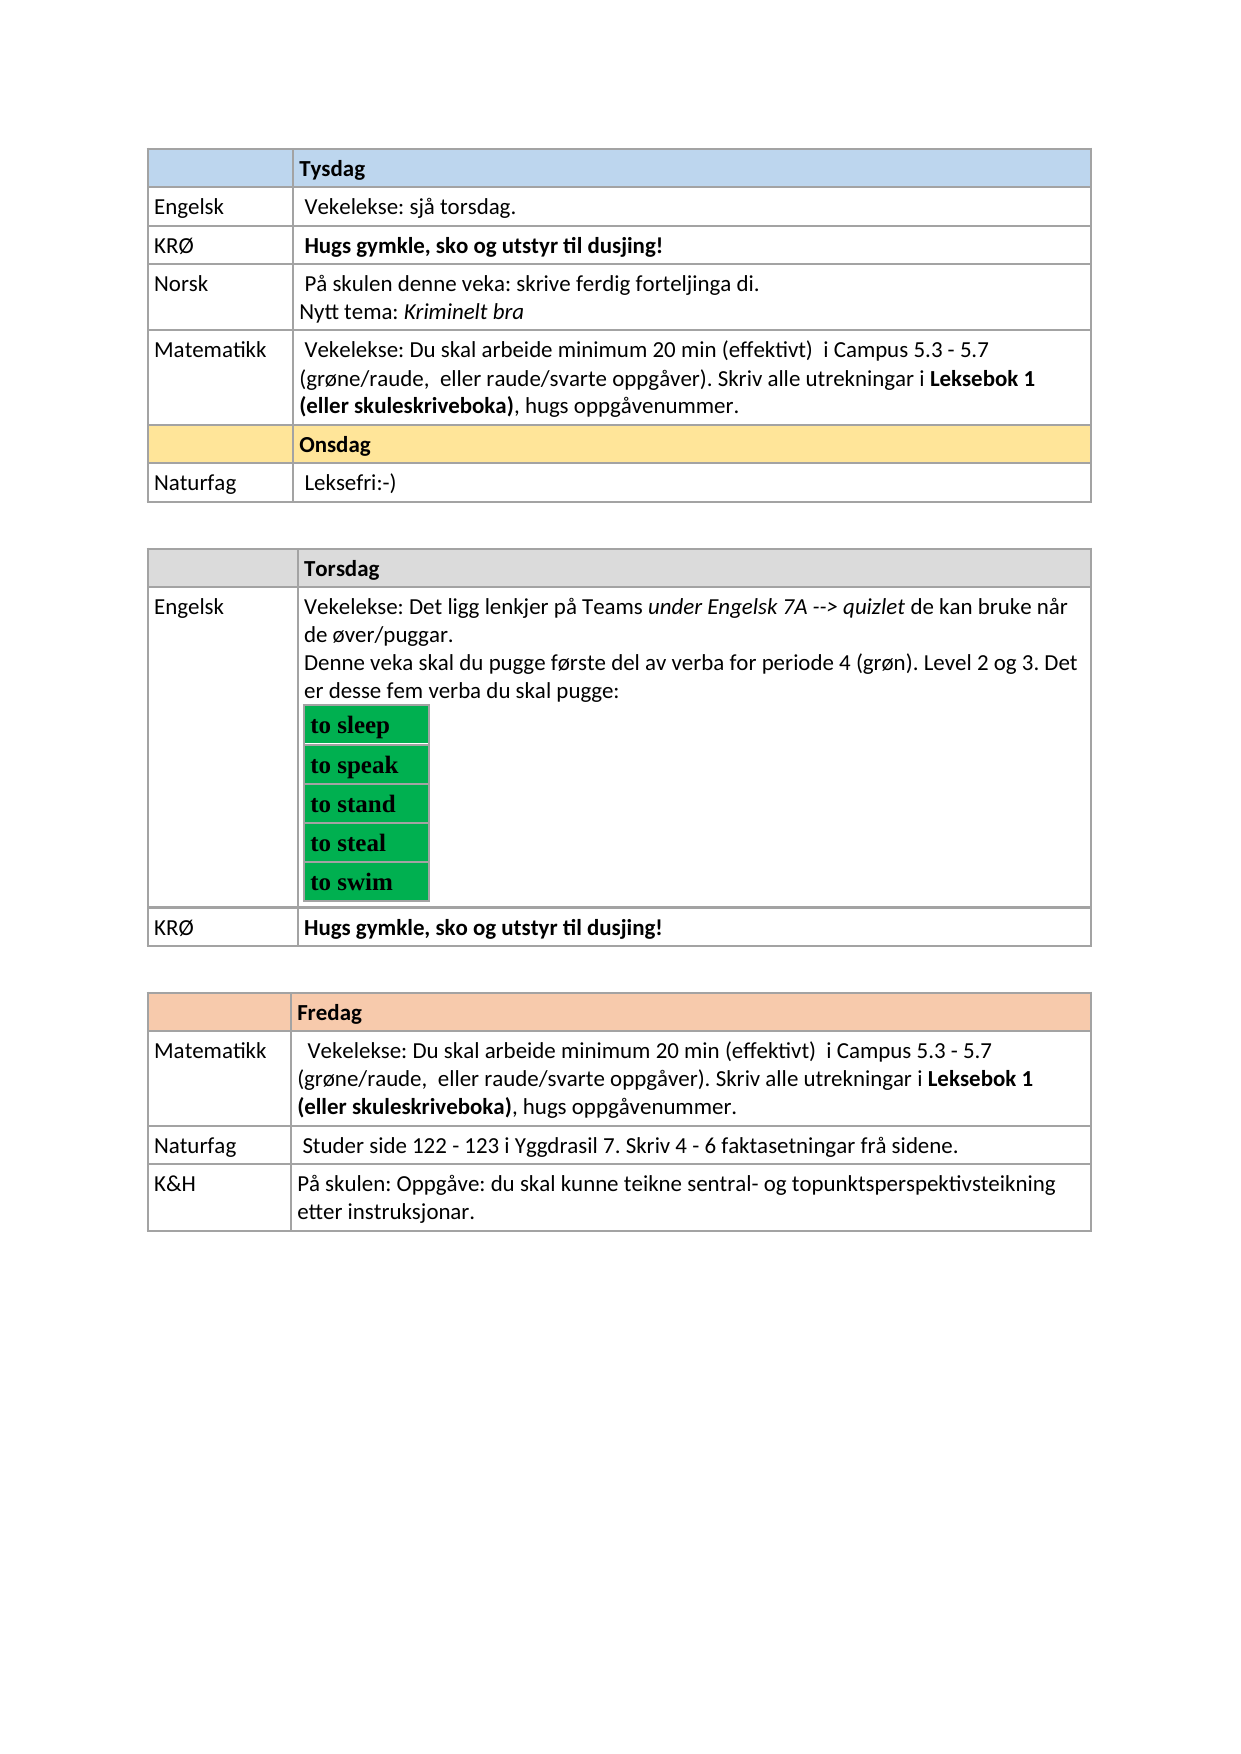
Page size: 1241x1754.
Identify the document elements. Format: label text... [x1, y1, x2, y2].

table_cell KRØ [149, 909, 297, 945]
table_header [149, 550, 297, 586]
table_header Tysdag [294, 150, 1090, 186]
table_cell to stand [305, 785, 428, 822]
table_cell Matematikk [149, 1032, 290, 1124]
table_cell [149, 426, 292, 462]
table_cell Hugs gymkle, sko og utstyr til dusjing! [299, 909, 1090, 945]
table_header Fredag [292, 994, 1090, 1030]
table_cell Vekelekse: Du skal arbeide minimum 20 min (effektivt) i Campus 5.3 - 5.7 (grøne/raude, eller raude/svarte oppgåver). Skriv alle utrekningar i Leksebok 1 (eller skuleskriveboka), hugs oppgåvenummer. [292, 1032, 1090, 1124]
table_header Torsdag [299, 550, 1090, 586]
table_cell Naturfag [149, 1127, 290, 1163]
table_cell På skulen denne veka: skrive ferdig forteljinga di. Nytt tema: Kriminelt bra [294, 265, 1090, 329]
table_cell Matematikk [149, 331, 292, 424]
table_cell to steal [305, 824, 428, 861]
table_cell Leksefri:-) [294, 464, 1090, 501]
table_cell Engelsk [149, 188, 292, 224]
table_cell Norsk [149, 265, 292, 329]
table_cell På skulen: Oppgåve: du skal kunne teikne sentral- og topunktsperspektivsteikning etter instruksjonar. [292, 1165, 1090, 1229]
table_cell Vekelekse: Det ligg lenkjer på Teams under Engelsk 7A --> quizlet de kan bruke når de øver/puggar. Denne veka skal du pugge første del av verba for periode 4 (grøn). Level 2 og 3. Det er desse fem verba du skal pugge: [299, 588, 1090, 906]
table_cell Engelsk [149, 588, 297, 906]
table_cell Vekelekse: sjå torsdag. [294, 188, 1090, 224]
table_cell to swim [305, 863, 428, 900]
table_cell to speak [305, 746, 428, 783]
table_header [149, 994, 290, 1030]
table_cell Naturfag [149, 464, 292, 501]
table_cell Studer side 122 - 123 i Yggdrasil 7. Skriv 4 - 6 faktasetningar frå sidene. [292, 1127, 1090, 1163]
table_cell Vekelekse: Du skal arbeide minimum 20 min (effektivt) i Campus 5.3 - 5.7 (grøne/raude, eller raude/svarte oppgåver). Skriv alle utrekningar i Leksebok 1 (eller skuleskriveboka), hugs oppgåvenummer. [294, 331, 1090, 424]
table_cell Onsdag [294, 426, 1090, 462]
table_header [149, 150, 292, 186]
table_cell KRØ [149, 227, 292, 263]
table_header to sleep [305, 706, 428, 743]
table_cell K&H [149, 1165, 290, 1229]
table_cell Hugs gymkle, sko og utstyr til dusjing! [294, 227, 1090, 263]
